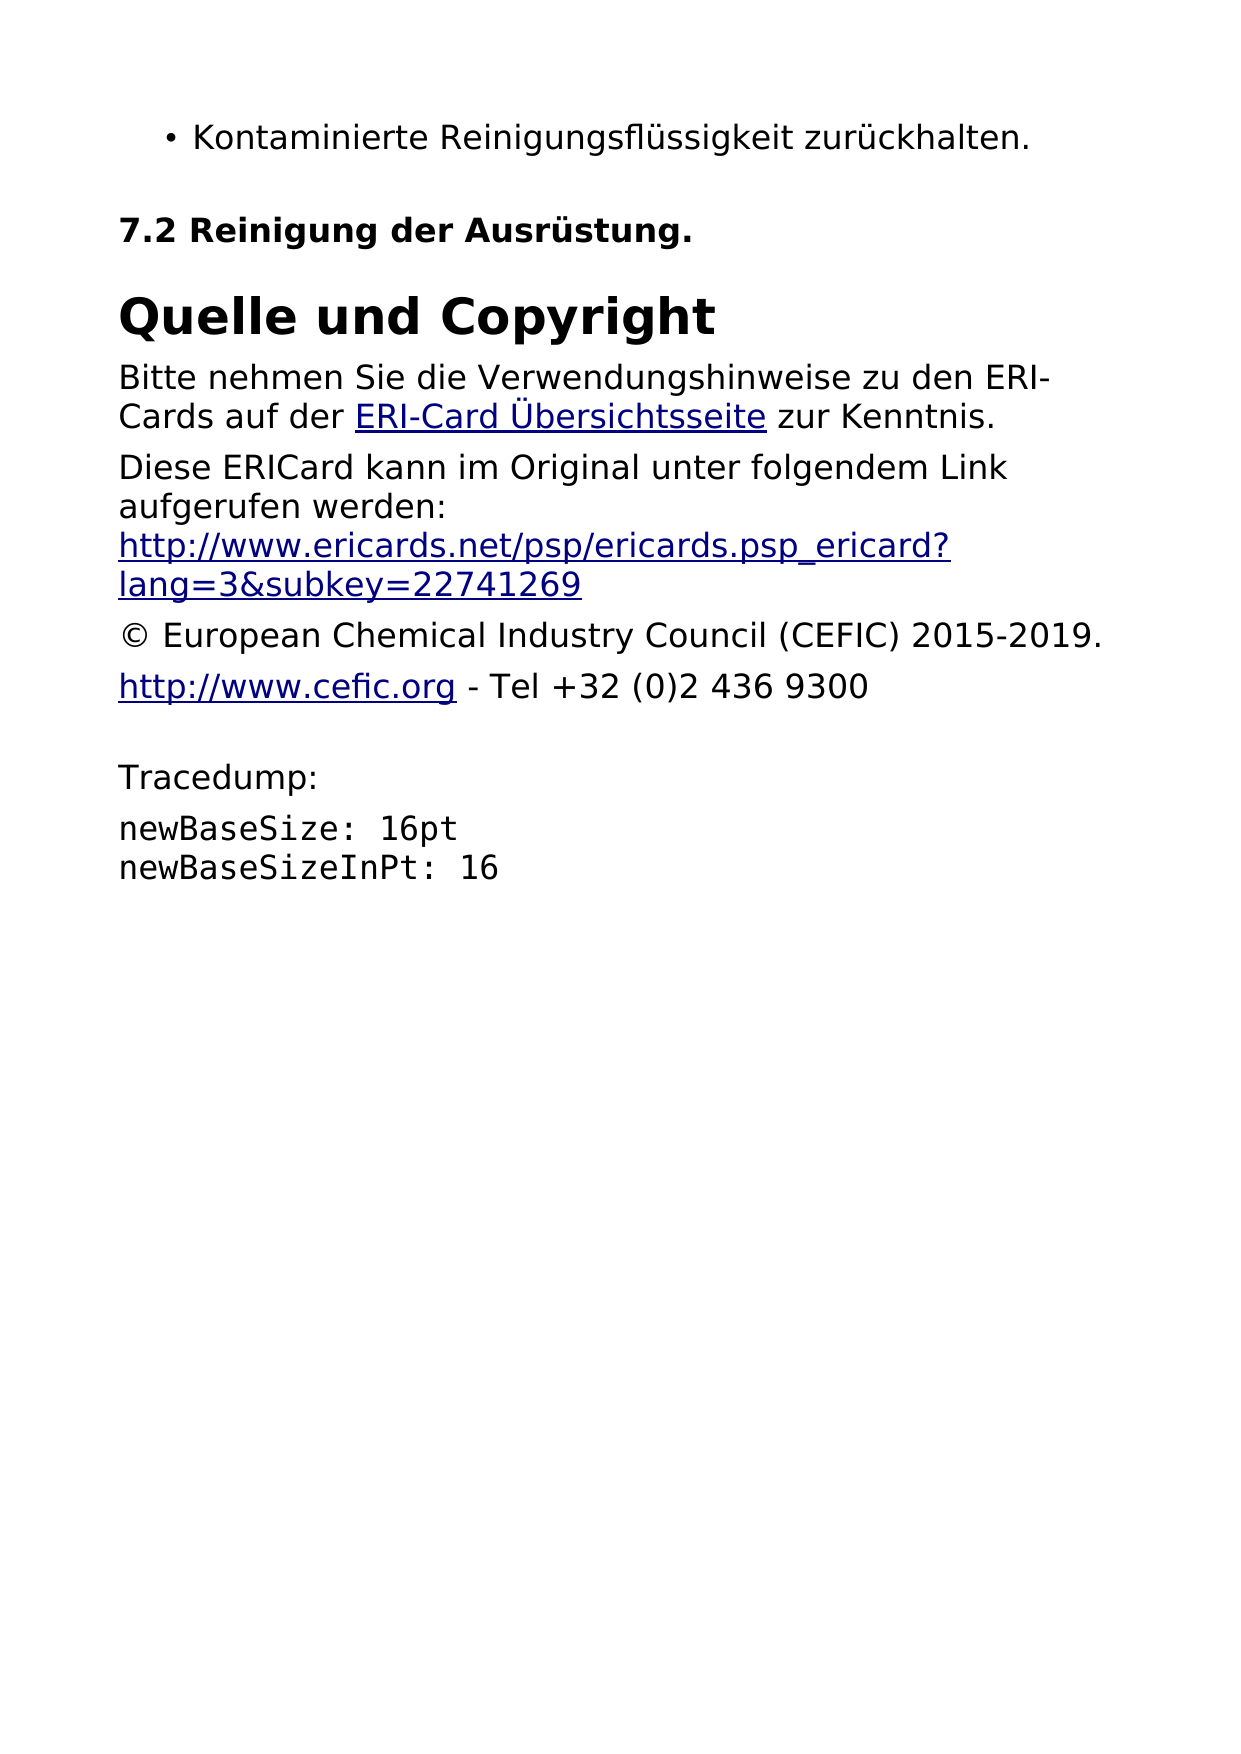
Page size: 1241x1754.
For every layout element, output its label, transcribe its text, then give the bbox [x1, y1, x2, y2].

text Diese ERICard kann im Original unter folgendem Link aufgerufen werden: http://www.ericards.net/psp/ericards.psp_ericard?lang=3&subkey=22741269 [118, 449, 1122, 604]
text © European Chemical Industry Council (CEFIC) 2015-2019. [118, 617, 1122, 656]
text http://www.cefic.org - Tel +32 (0)2 436 9300 [118, 668, 1122, 707]
text Tracedump: [118, 719, 1122, 797]
subtitle 7.2 Reinigung der Ausrüstung. [118, 211, 1122, 250]
list Kontaminierte Reinigungsflüssigkeit zurückhalten. [177, 118, 1122, 157]
text newBaseSize: 16pt newBaseSizeInPt: 16 [118, 809, 1122, 887]
text Bitte nehmen Sie die Verwendungshinweise zu den ERI-Cards auf der ERI-Card Übersichtsseite zur Kenntnis. [118, 358, 1122, 436]
subtitle Quelle und Copyright [118, 288, 1122, 346]
